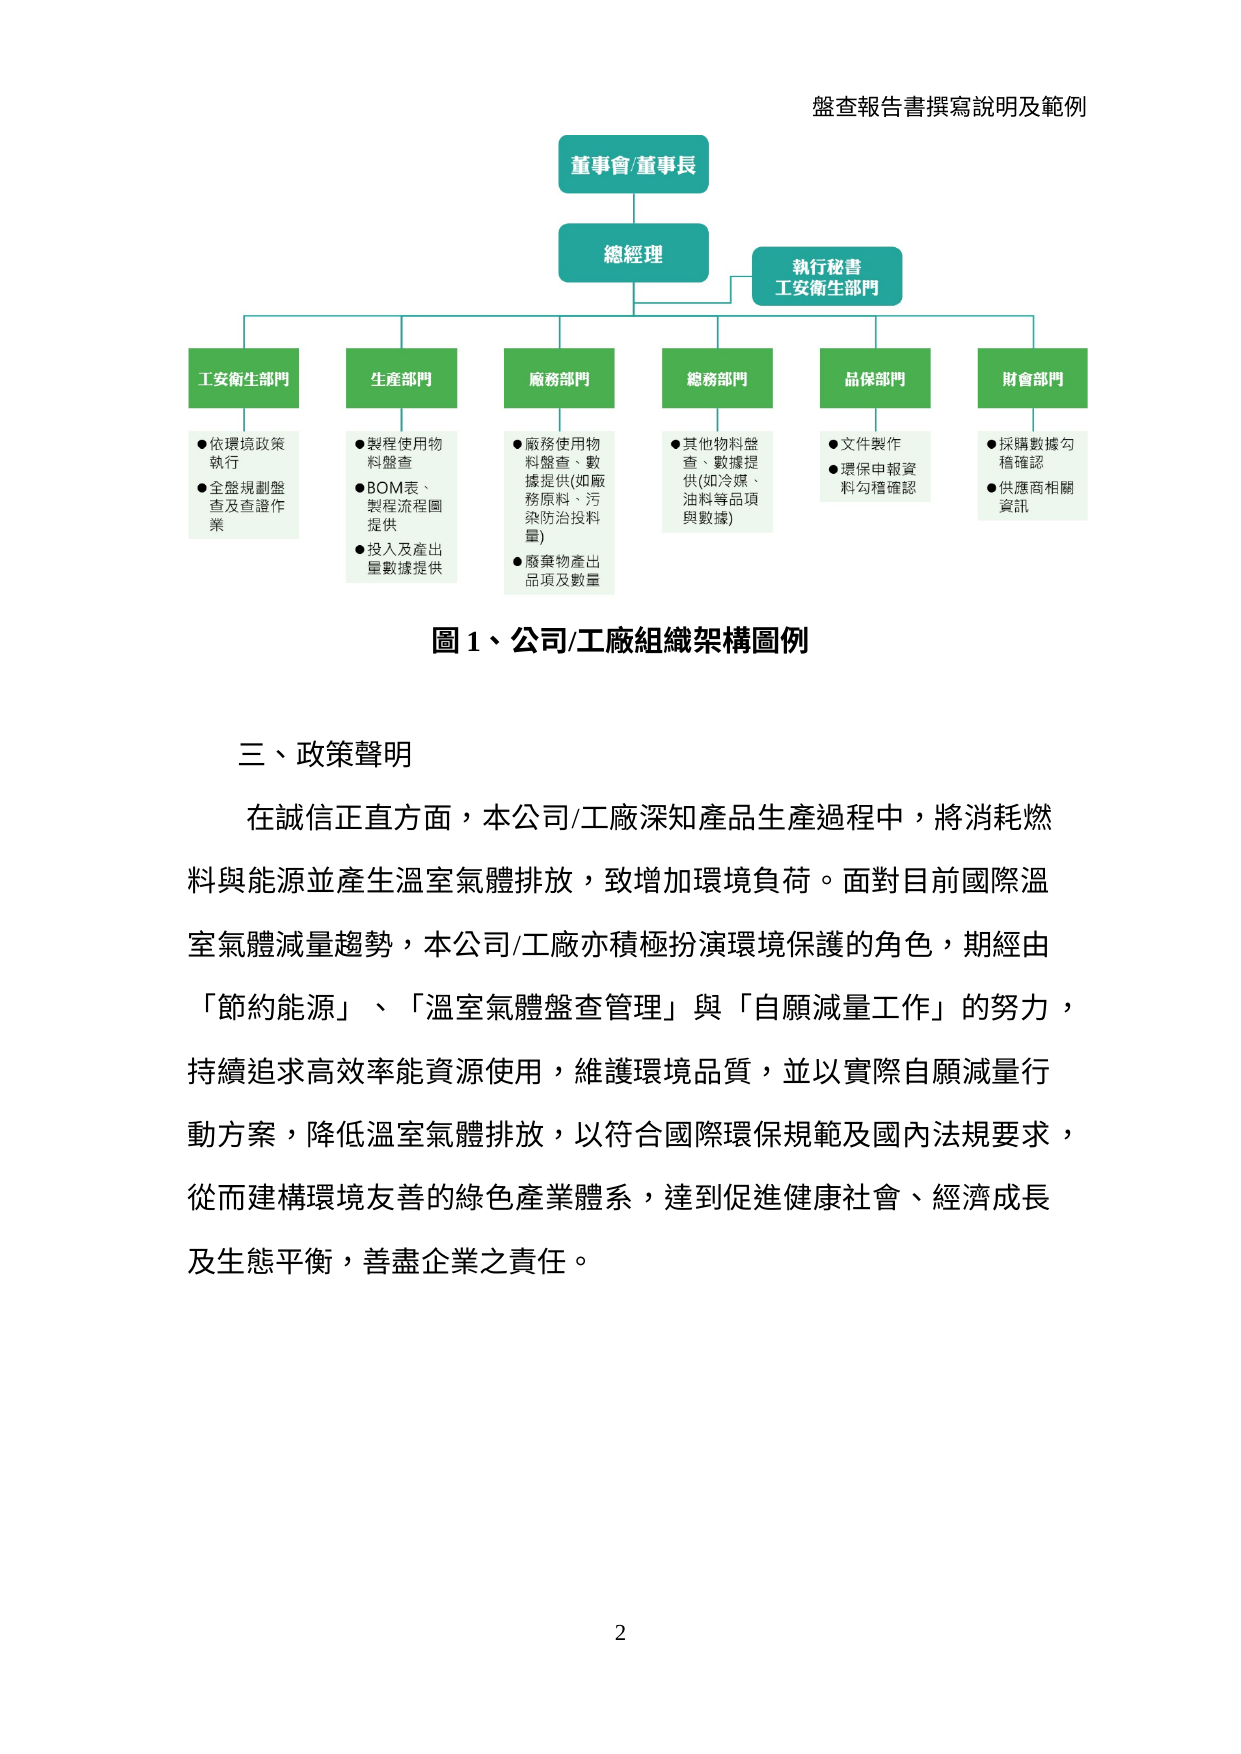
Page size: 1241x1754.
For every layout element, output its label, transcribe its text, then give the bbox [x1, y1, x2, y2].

text 在誠信正直方面，本公司/工廠深知產品生產過程中，將消耗燃料與能源並產生溫室氣體排放，致增加環境負荷。面對目前國際溫室氣體減量趨勢，本公司/工廠亦積極扮演環境保護的角色，期經由「節約能源」、「溫室氣體盤查管理」與「自願減量工作」的努力，持續追求高效率能資源使用，維護環境品質，並以實際自願減量行動方案，降低溫室氣體排放，以符合國際環保規範及國內法規要求，從而建構環境友善的綠色產業體系，達到促進健康社會、經濟成長及生態平衡，善盡企業之責任。 [187, 794, 1053, 1281]
text 圖1、公司/工廠組織架構圖例 [187, 617, 1053, 659]
text 三、政策聲明 [237, 731, 1053, 773]
